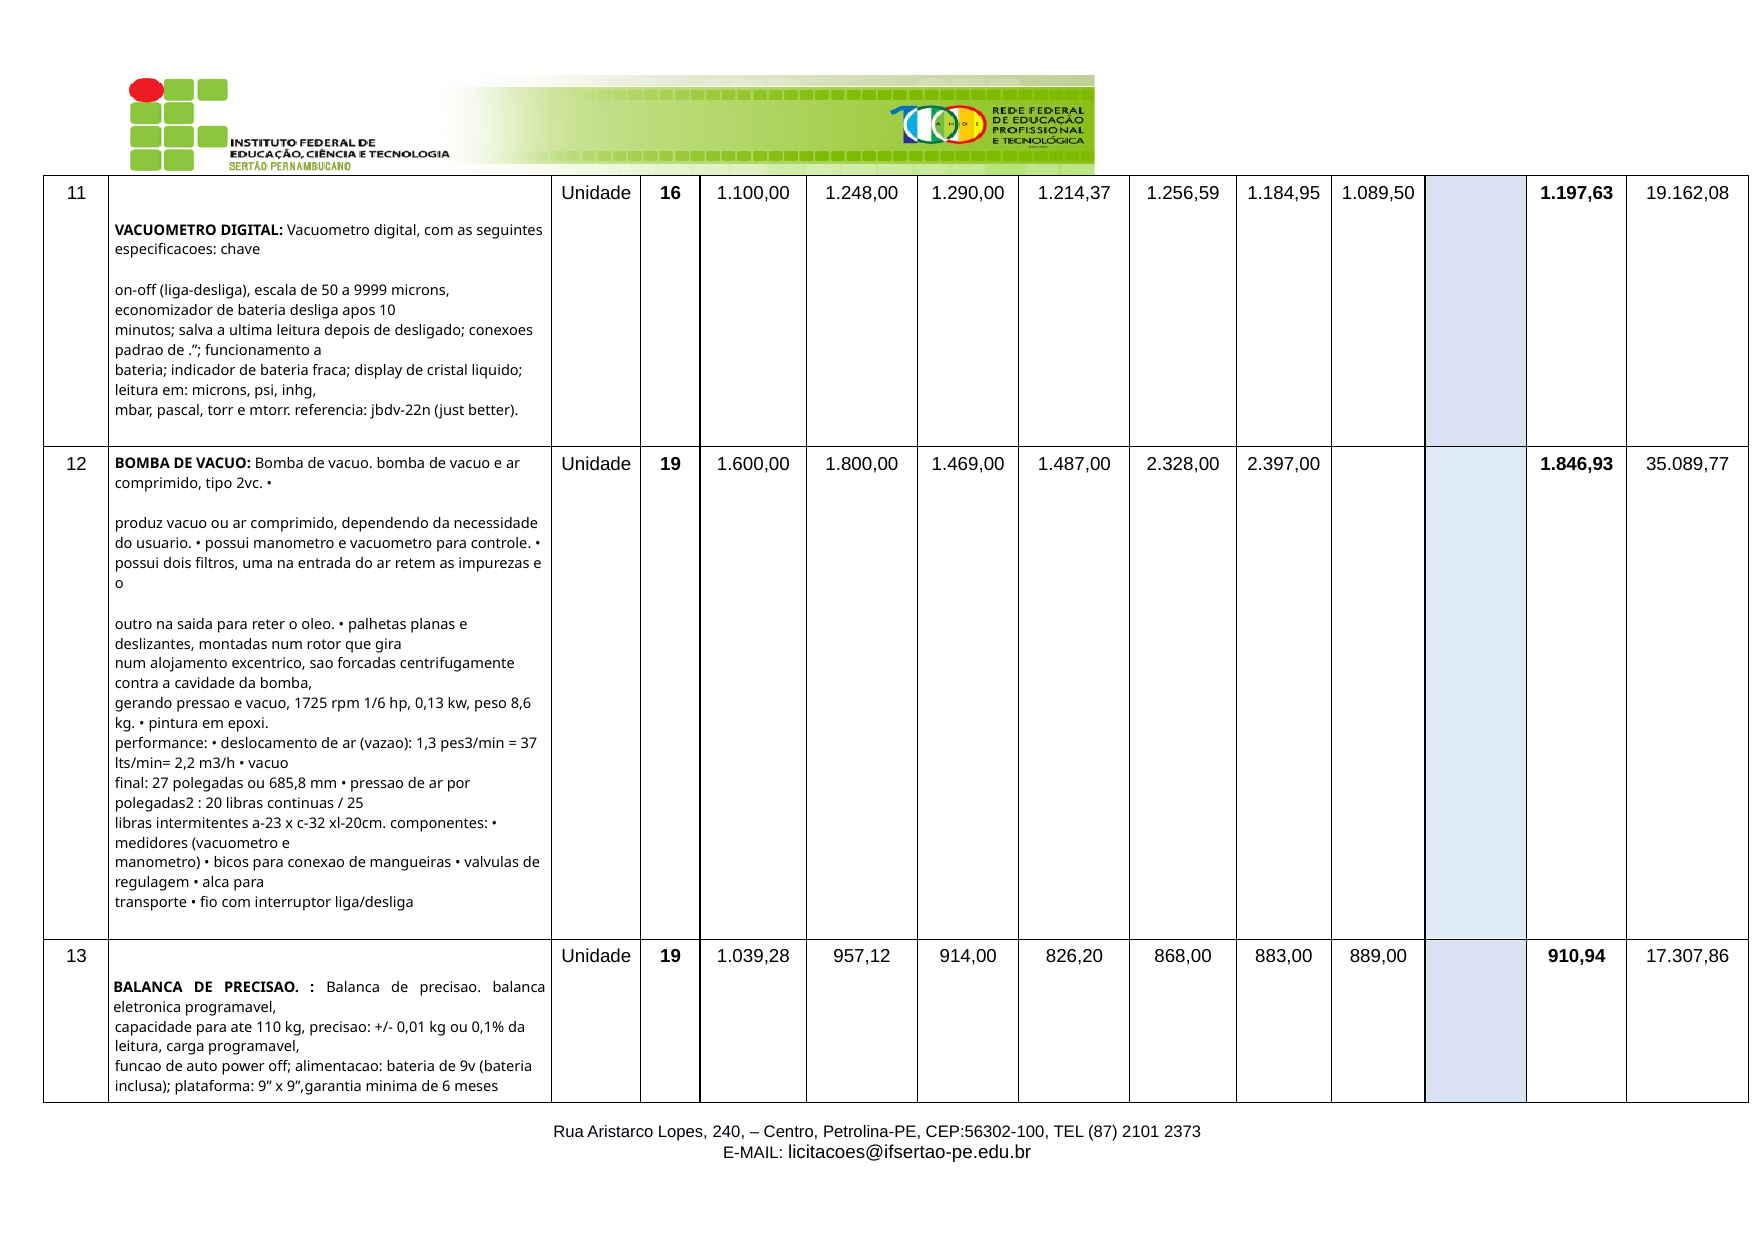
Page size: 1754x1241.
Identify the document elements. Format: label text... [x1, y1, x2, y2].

table_cell 1.487,00 [1019, 447, 1129, 938]
table_cell 1.846,93 [1527, 447, 1626, 938]
table_cell 2.397,00 [1237, 447, 1331, 938]
picture [118, 75, 1095, 175]
table_cell [1426, 176, 1526, 446]
table_cell [1332, 447, 1424, 938]
table_cell 868,00 [1130, 940, 1236, 1102]
table_cell [1426, 940, 1526, 1102]
table_cell VACUOMETRO DIGITAL: Vacuometro digital, com as seguintes especificacoes: chave on-off (liga-desliga), escala de 50 a 9999 microns, economizador de bateria desliga apos 10 minutos; salva a ultima leitura depois de desligado; conexoes padrao de .”; funcionamento a bateria; indicador de bateria fraca; display de cristal liquido; leitura em: microns, psi, inhg, mbar, pascal, torr e mtorr. referencia: jbdv-22n (just better). [109, 176, 551, 446]
table_cell 11 [44, 176, 108, 446]
table_cell 1.214,37 [1019, 176, 1129, 446]
table_cell 1.469,00 [918, 447, 1018, 938]
table_cell 914,00 [918, 940, 1018, 1102]
table_cell 13 [44, 940, 108, 1102]
table_cell 1.256,59 [1130, 176, 1236, 446]
table_cell Unidade [552, 447, 640, 938]
table_cell BALANCA DE PRECISAO. : Balanca de precisao. balanca eletronica programavel, capacidade para ate 110 kg, precisao: +/- 0,01 kg ou 0,1% da leitura, carga programavel, funcao de auto power off; alimentacao: bateria de 9v (bateria inclusa); plataforma: 9” x 9”,garantia minima de 6 meses [109, 940, 551, 1102]
table_cell 19 [641, 447, 699, 938]
table_cell 889,00 [1332, 940, 1424, 1102]
table_cell 1.600,00 [701, 447, 806, 938]
table_cell 19 [641, 940, 699, 1102]
table_cell 957,12 [807, 940, 917, 1102]
table_cell 12 [44, 447, 108, 938]
table_cell 910,94 [1527, 940, 1626, 1102]
table_cell Unidade [552, 940, 640, 1102]
table_cell 1.197,63 [1527, 176, 1626, 446]
table_cell 1.248,00 [807, 176, 917, 446]
table_cell 19.162,08 [1627, 176, 1748, 446]
table_cell 1.039,28 [701, 940, 806, 1102]
table_cell 16 [641, 176, 699, 446]
table_cell BOMBA DE VACUO: Bomba de vacuo. bomba de vacuo e ar comprimido, tipo 2vc. • produz vacuo ou ar comprimido, dependendo da necessidade do usuario. • possui manometro e vacuometro para controle. • possui dois filtros, uma na entrada do ar retem as impurezas e o outro na saida para reter o oleo. • palhetas planas e deslizantes, montadas num rotor que gira num alojamento excentrico, sao forcadas centrifugamente contra a cavidade da bomba, gerando pressao e vacuo, 1725 rpm 1/6 hp, 0,13 kw, peso 8,6 kg. • pintura em epoxi. performance: • deslocamento de ar (vazao): 1,3 pes3/min = 37 lts/min= 2,2 m3/h • vacuo final: 27 polegadas ou 685,8 mm • pressao de ar por polegadas2 : 20 libras continuas / 25 libras intermitentes a-23 x c-32 xl-20cm. componentes: • medidores (vacuometro e manometro) • bicos para conexao de mangueiras • valvulas de regulagem • alca para transporte • fio com interruptor liga/desliga [109, 447, 551, 938]
table_cell Unidade [552, 176, 640, 446]
table_cell 1.089,50 [1332, 176, 1424, 446]
table_cell 1.184,95 [1237, 176, 1331, 446]
table_cell 1.800,00 [807, 447, 917, 938]
table_cell [1426, 447, 1526, 938]
table_cell 1.290,00 [918, 176, 1018, 446]
table_cell 17.307,86 [1627, 940, 1748, 1102]
table_cell 35.089,77 [1627, 447, 1748, 938]
table_cell 2.328,00 [1130, 447, 1236, 938]
table_cell 1.100,00 [701, 176, 806, 446]
table_cell 826,20 [1019, 940, 1129, 1102]
table_cell 883,00 [1237, 940, 1331, 1102]
